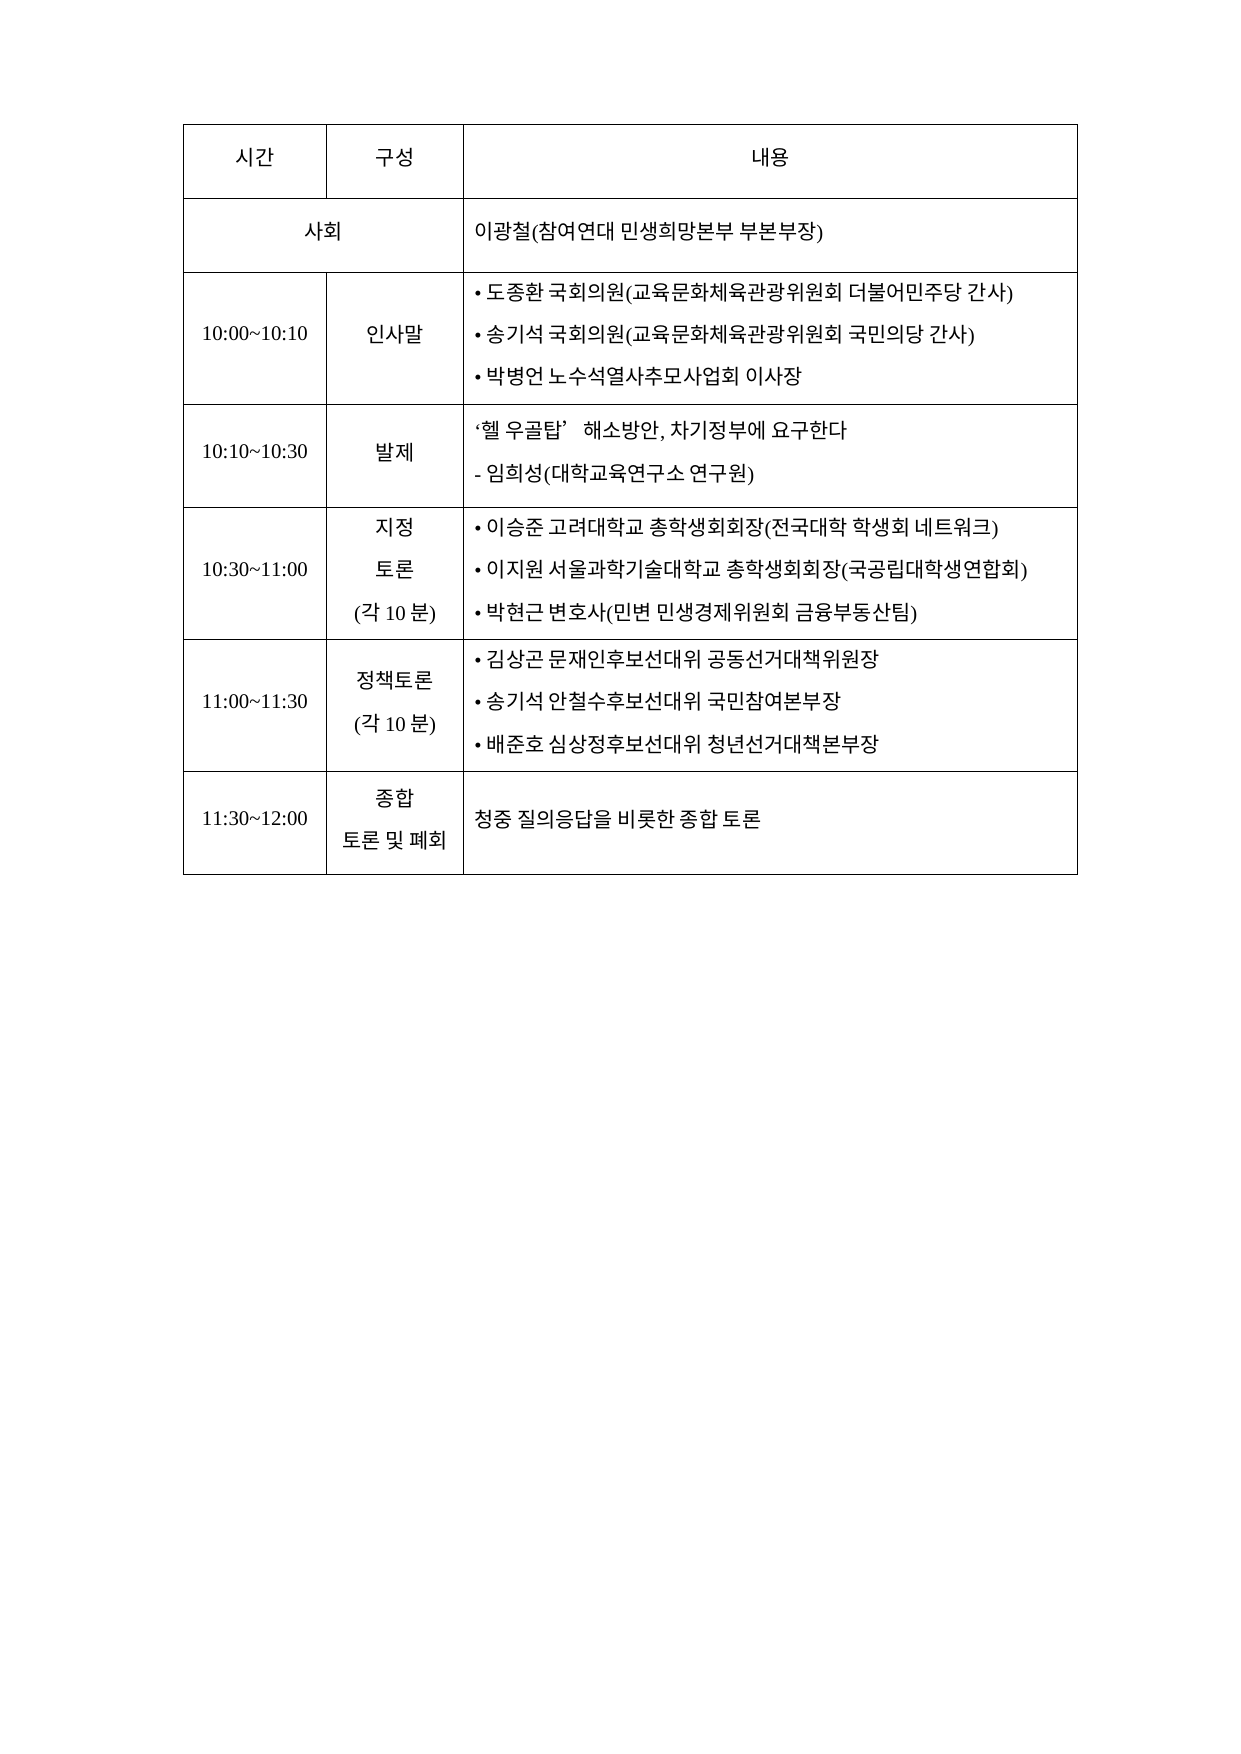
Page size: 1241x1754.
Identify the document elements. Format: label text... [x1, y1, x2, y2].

table_header 구성 [327, 125, 463, 198]
table_cell 10:30~11:00 [184, 508, 326, 639]
table_cell • 김상곤 문재인후보선대위 공동선거대책위원장 • 송기석 안철수후보선대위 국민참여본부장 • 배준호 심상정후보선대위 청년선거대책본부장 [464, 640, 1077, 771]
table_cell • 이승준 고려대학교 총학생회회장(전국대학 학생회 네트워크) • 이지원 서울과학기술대학교 총학생회회장(국공립대학생연합회) • 박현근 변호사(민변 민생경제위원회 금융부동산팀) [464, 508, 1077, 639]
table_cell ‘헬 우골탑’해소방안, 차기정부에 요구한다 - 임희성(대학교육연구소 연구원) [464, 405, 1077, 507]
table_cell 사회 [184, 199, 463, 272]
table_cell 지정 토론 (각 10분) [327, 508, 463, 639]
table_cell 인사말 [327, 273, 463, 404]
table_header 시간 [184, 125, 326, 198]
table_cell • 도종환 국회의원(교육문화체육관광위원회 더불어민주당 간사) • 송기석 국회의원(교육문화체육관광위원회 국민의당 간사) • 박병언 노수석열사추모사업회 이사장 [464, 273, 1077, 404]
table_cell 10:00~10:10 [184, 273, 326, 404]
table_header 내용 [464, 125, 1077, 198]
table_cell 정책토론 (각 10분) [327, 640, 463, 771]
table_cell 11:00~11:30 [184, 640, 326, 771]
table_cell 청중 질의응답을 비롯한 종합 토론 [464, 772, 1077, 874]
table_cell 종합 토론 및 폐회 [327, 772, 463, 874]
table_cell 발제 [327, 405, 463, 507]
table_cell 11:30~12:00 [184, 772, 326, 874]
table_cell 이광철(참여연대 민생희망본부 부본부장) [464, 199, 1077, 272]
table_cell 10:10~10:30 [184, 405, 326, 507]
